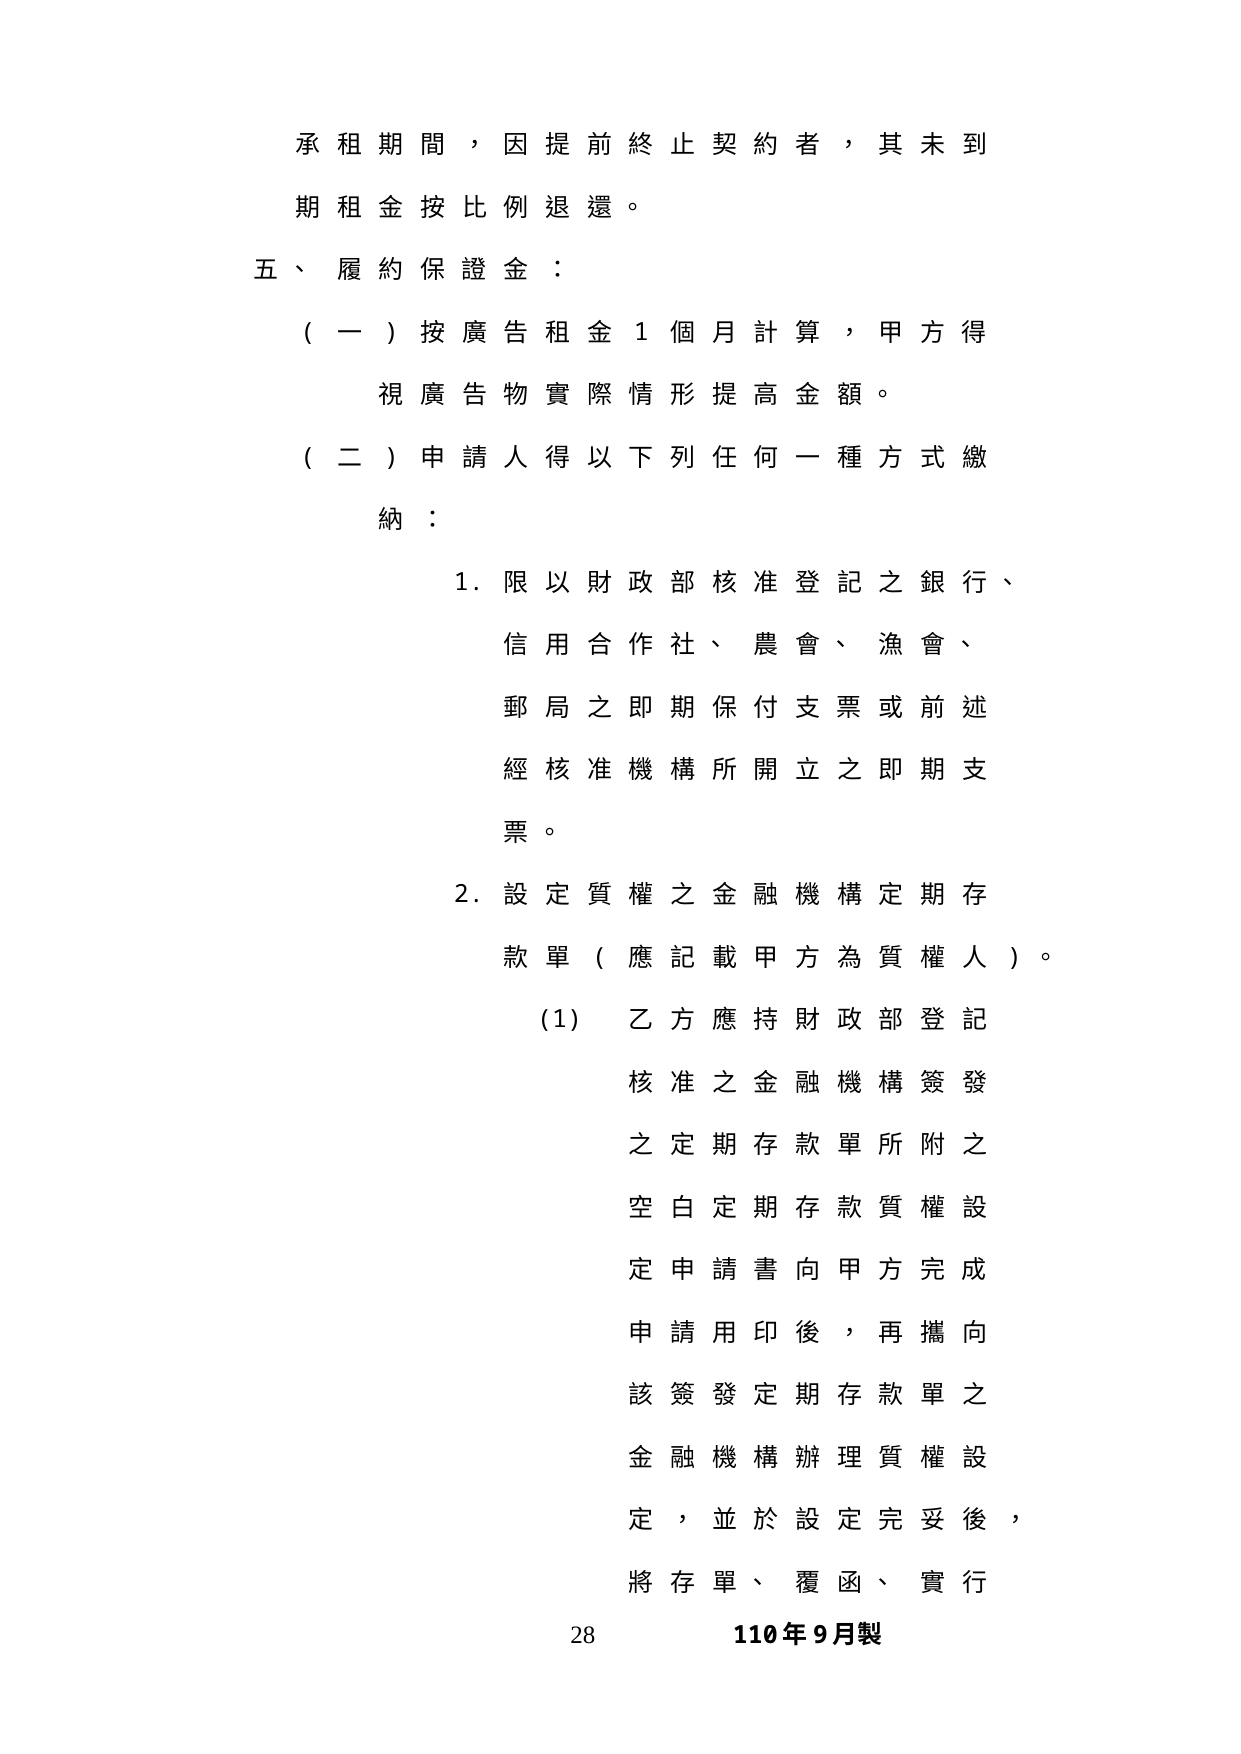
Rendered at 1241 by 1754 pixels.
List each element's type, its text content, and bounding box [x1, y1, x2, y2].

text (一)按廣告租金1個月計算，甲方得視廣告物實際情形提高金額。 [257, 289, 1033, 414]
text 五、履約保證金： [207, 226, 1033, 289]
text 承租期間，因提前終止契約者，其未到期租金按比例退還。 [257, 101, 1033, 226]
list 限以財政部核准登記之銀行、信用合作社、農會、漁會、郵局之即期保付支票或前述經核准機構所開立之即期支票。 [445, 539, 1033, 851]
text (二)申請人得以下列任何一種方式繳納： [257, 414, 1033, 539]
list 乙方應持財政部登記核准之金融機構簽發之定期存款單所附之空白定期存款質權設定申請書向甲方完成申請用印後，再攜向該簽發定期存款單之金融機構辦理質權設定，並於設定完妥後，將存單、覆函、實行 [532, 976, 1033, 1601]
list 設定質權之金融機構定期存款單(應記載甲方為質權人)。 [445, 851, 1033, 976]
